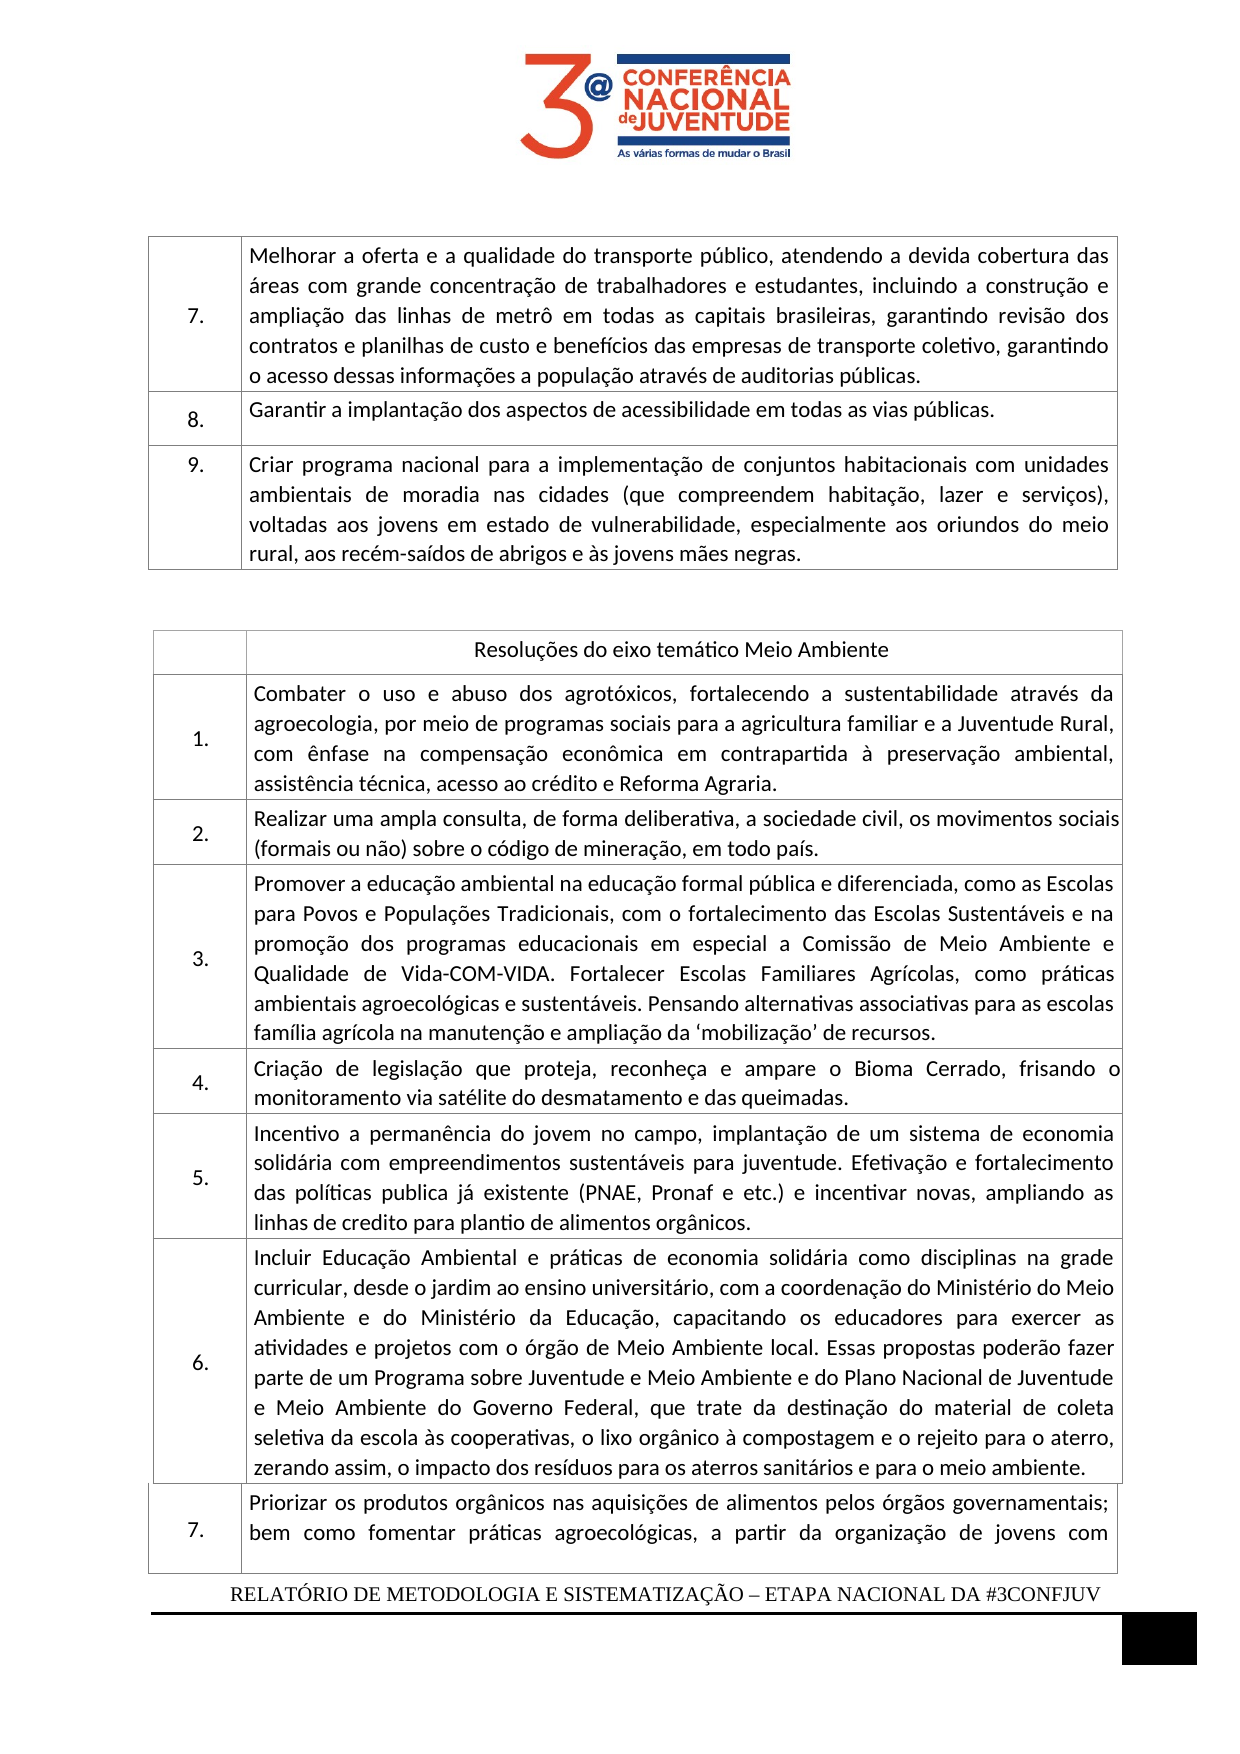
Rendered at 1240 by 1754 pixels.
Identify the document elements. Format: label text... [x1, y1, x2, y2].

table_cell [1118, 391, 1122, 445]
table_cell Priorizar os produtos orgânicos nas aquisições de alimentos pelos órgãos governamentais; bem como fomentar práticas agroecológicas, a partir da organização de jovens com [242, 1484, 1117, 1573]
table_header [154, 631, 246, 674]
table_cell Incentivo a permanência do jovem no campo, implantação de um sistema de economia solidária com empreendimentos sustentáveis para juventude. Efetivação e fortalecimento das políticas publica já existente (PNAE, Pronaf e etc.) e incentivar novas, ampliando as linhas de credito para plantio de alimentos orgânicos. [247, 1114, 1122, 1238]
table_cell 9. [149, 446, 241, 569]
table_cell Incluir Educação Ambiental e práticas de economia solidária como disciplinas na grade curricular, desde o jardim ao ensino universitário, com a coordenação do Ministério do Meio Ambiente e do Ministério da Educação, capacitando os educadores para exercer as atividades e projetos com o órgão de Meio Ambiente local. Essas propostas poderão fazer parte de um Programa sobre Juventude e Meio Ambiente e do Plano Nacional de Juventude e Meio Ambiente do Governo Federal, que trate da destinação do material de coleta seletiva da escola às cooperativas, o lixo orgânico à compostagem e o rejeito para o aterro, zerando assim, o impacto dos resíduos para os aterros sanitários e para o meio ambiente. [247, 1239, 1122, 1482]
table_cell 2. [154, 800, 246, 864]
table_cell Criar programa nacional para a implementação de conjuntos habitacionais com unidades ambientais de moradia nas cidades (que compreendem habitação, lazer e serviços), voltadas aos jovens em estado de vulnerabilidade, especialmente aos oriundos do meio rural, aos recém-saídos de abrigos e às jovens mães negras. [242, 446, 1117, 569]
table_cell 5. [154, 1114, 246, 1238]
table_cell 3. [154, 865, 246, 1048]
table_cell [1118, 445, 1122, 569]
table_cell 4. [154, 1049, 246, 1113]
table_cell 8. [149, 392, 241, 445]
table_cell [149, 674, 153, 799]
table_cell [149, 1048, 153, 1113]
table_cell Garantir a implantação dos aspectos de acessibilidade em todas as vias públicas. [242, 392, 1117, 445]
table_cell 7. [149, 1483, 241, 1573]
table_cell 7. [149, 237, 241, 391]
table_header Resoluções do eixo temático Meio Ambiente [247, 631, 1122, 674]
table_cell [149, 1113, 153, 1238]
table_cell [149, 799, 153, 864]
table_cell [149, 864, 153, 1048]
table_cell Realizar uma ampla consulta, de forma deliberativa, a sociedade civil, os movimentos sociais (formais ou não) sobre o código de mineração, em todo país. [247, 800, 1122, 864]
table_cell [149, 1238, 153, 1482]
table_cell Criação de legislação que proteja, reconheça e ampare o Bioma Cerrado, frisando o monitoramento via satélite do desmatamento e das queimadas. [247, 1049, 1122, 1113]
table_cell [1118, 1484, 1122, 1573]
table_cell Promover a educação ambiental na educação formal pública e diferenciada, como as Escolas para Povos e Populações Tradicionais, com o fortalecimento das Escolas Sustentáveis e na promoção dos programas educacionais em especial a Comissão de Meio Ambiente e Qualidade de Vida-COM-VIDA. Fortalecer Escolas Familiares Agrícolas, como práticas ambientais agroecológicas e sustentáveis. Pensando alternativas associativas para as escolas família agrícola na manutenção e ampliação da ‘mobilização’ de recursos. [247, 865, 1122, 1048]
table_header [149, 630, 153, 674]
table_cell 1. [154, 675, 246, 799]
table_cell 6. [154, 1239, 246, 1482]
table_cell [1118, 236, 1122, 391]
table_cell Combater o uso e abuso dos agrotóxicos, fortalecendo a sustentabilidade através da agroecologia, por meio de programas sociais para a agricultura familiar e a Juventude Rural, com ênfase na compensação econômica em contrapartida à preservação ambiental, assistência técnica, acesso ao crédito e Reforma Agraria. [247, 675, 1122, 799]
table_cell Melhorar a oferta e a qualidade do transporte público, atendendo a devida cobertura das áreas com grande concentração de trabalhadores e estudantes, incluindo a construção e ampliação das linhas de metrô em todas as capitais brasileiras, garantindo revisão dos contratos e planilhas de custo e benefícios das empresas de transporte coletivo, garantindo o acesso dessas informações a população através de auditorias públicas. [242, 237, 1117, 391]
